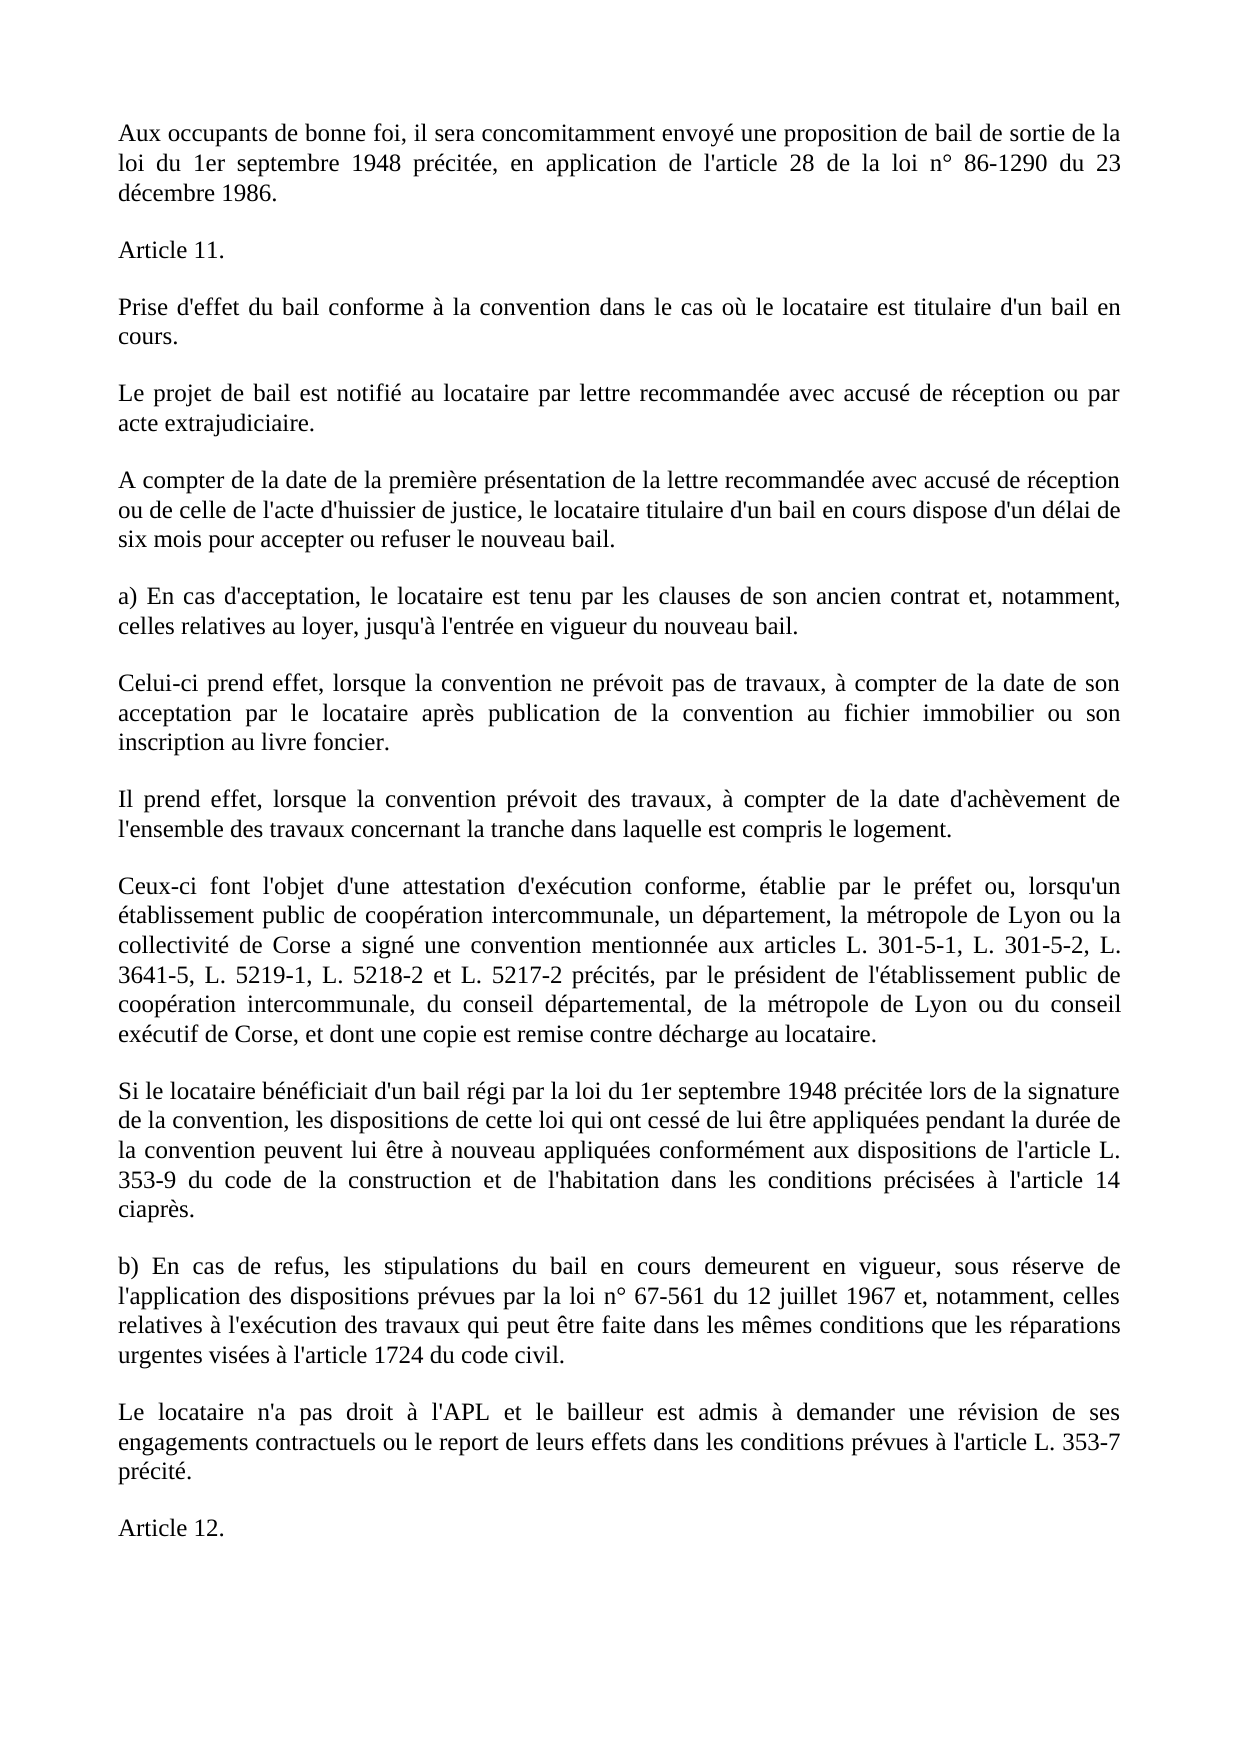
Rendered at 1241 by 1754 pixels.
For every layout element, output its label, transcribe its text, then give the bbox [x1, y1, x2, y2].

text Prise d'effet du bail conforme à la convention dans le cas où le locataire est titulaire d'un bail en cours. [118, 292, 1122, 350]
text Celui-ci prend effet, lorsque la convention ne prévoit pas de travaux, à compter de la date de son acceptation par le locataire après publication de la convention au fichier immobilier ou son inscription au livre foncier. [118, 668, 1122, 756]
text a) En cas d'acceptation, le locataire est tenu par les clauses de son ancien contrat et, notamment, celles relatives au loyer, jusqu'à l'entrée en vigueur du nouveau bail. [118, 581, 1122, 640]
text b) En cas de refus, les stipulations du bail en cours demeurent en vigueur, sous réserve de l'application des dispositions prévues par la loi n° 67-561 du 12 juillet 1967 et, notamment, celles relatives à l'exécution des travaux qui peut être faite dans les mêmes conditions que les réparations urgentes visées à l'article 1724 du code civil. [118, 1251, 1122, 1369]
text Le locataire n'a pas droit à l'APL et le bailleur est admis à demander une révision de ses engagements contractuels ou le report de leurs effets dans les conditions prévues à l'article L. 353-7 précité. [118, 1397, 1122, 1485]
text Si le locataire bénéficiait d'un bail régi par la loi du 1er septembre 1948 précitée lors de la signature de la convention, les dispositions de cette loi qui ont cessé de lui être appliquées pendant la durée de la convention peuvent lui être à nouveau appliquées conformément aux dispositions de l'article L. 353-9 du code de la construction et de l'habitation dans les conditions précisées à l'article 14 ciaprès. [118, 1076, 1122, 1223]
text Le projet de bail est notifié au locataire par lettre recommandée avec accusé de réception ou par acte extrajudiciaire. [118, 378, 1122, 437]
text Article 11. [118, 235, 1122, 263]
text Aux occupants de bonne foi, il sera concomitamment envoyé une proposition de bail de sortie de la loi du 1er septembre 1948 précitée, en application de l'article 28 de la loi n° 86-1290 du 23 décembre 1986. [118, 118, 1122, 206]
text Ceux-ci font l'objet d'une attestation d'exécution conforme, établie par le préfet ou, lorsqu'un établissement public de coopération intercommunale, un département, la métropole de Lyon ou la collectivité de Corse a signé une convention mentionnée aux articles L. 301-5-1, L. 301-5-2, L. 3641-5, L. 5219-1, L. 5218-2 et L. 5217-2 précités, par le président de l'établissement public de coopération intercommunale, du conseil départemental, de la métropole de Lyon ou du conseil exécutif de Corse, et dont une copie est remise contre décharge au locataire. [118, 871, 1122, 1048]
text Il prend effet, lorsque la convention prévoit des travaux, à compter de la date d'achèvement de l'ensemble des travaux concernant la tranche dans laquelle est compris le logement. [118, 784, 1122, 843]
text A compter de la date de la première présentation de la lettre recommandée avec accusé de réception ou de celle de l'acte d'huissier de justice, le locataire titulaire d'un bail en cours dispose d'un délai de six mois pour accepter ou refuser le nouveau bail. [118, 465, 1122, 553]
text Article 12. [118, 1513, 1122, 1542]
